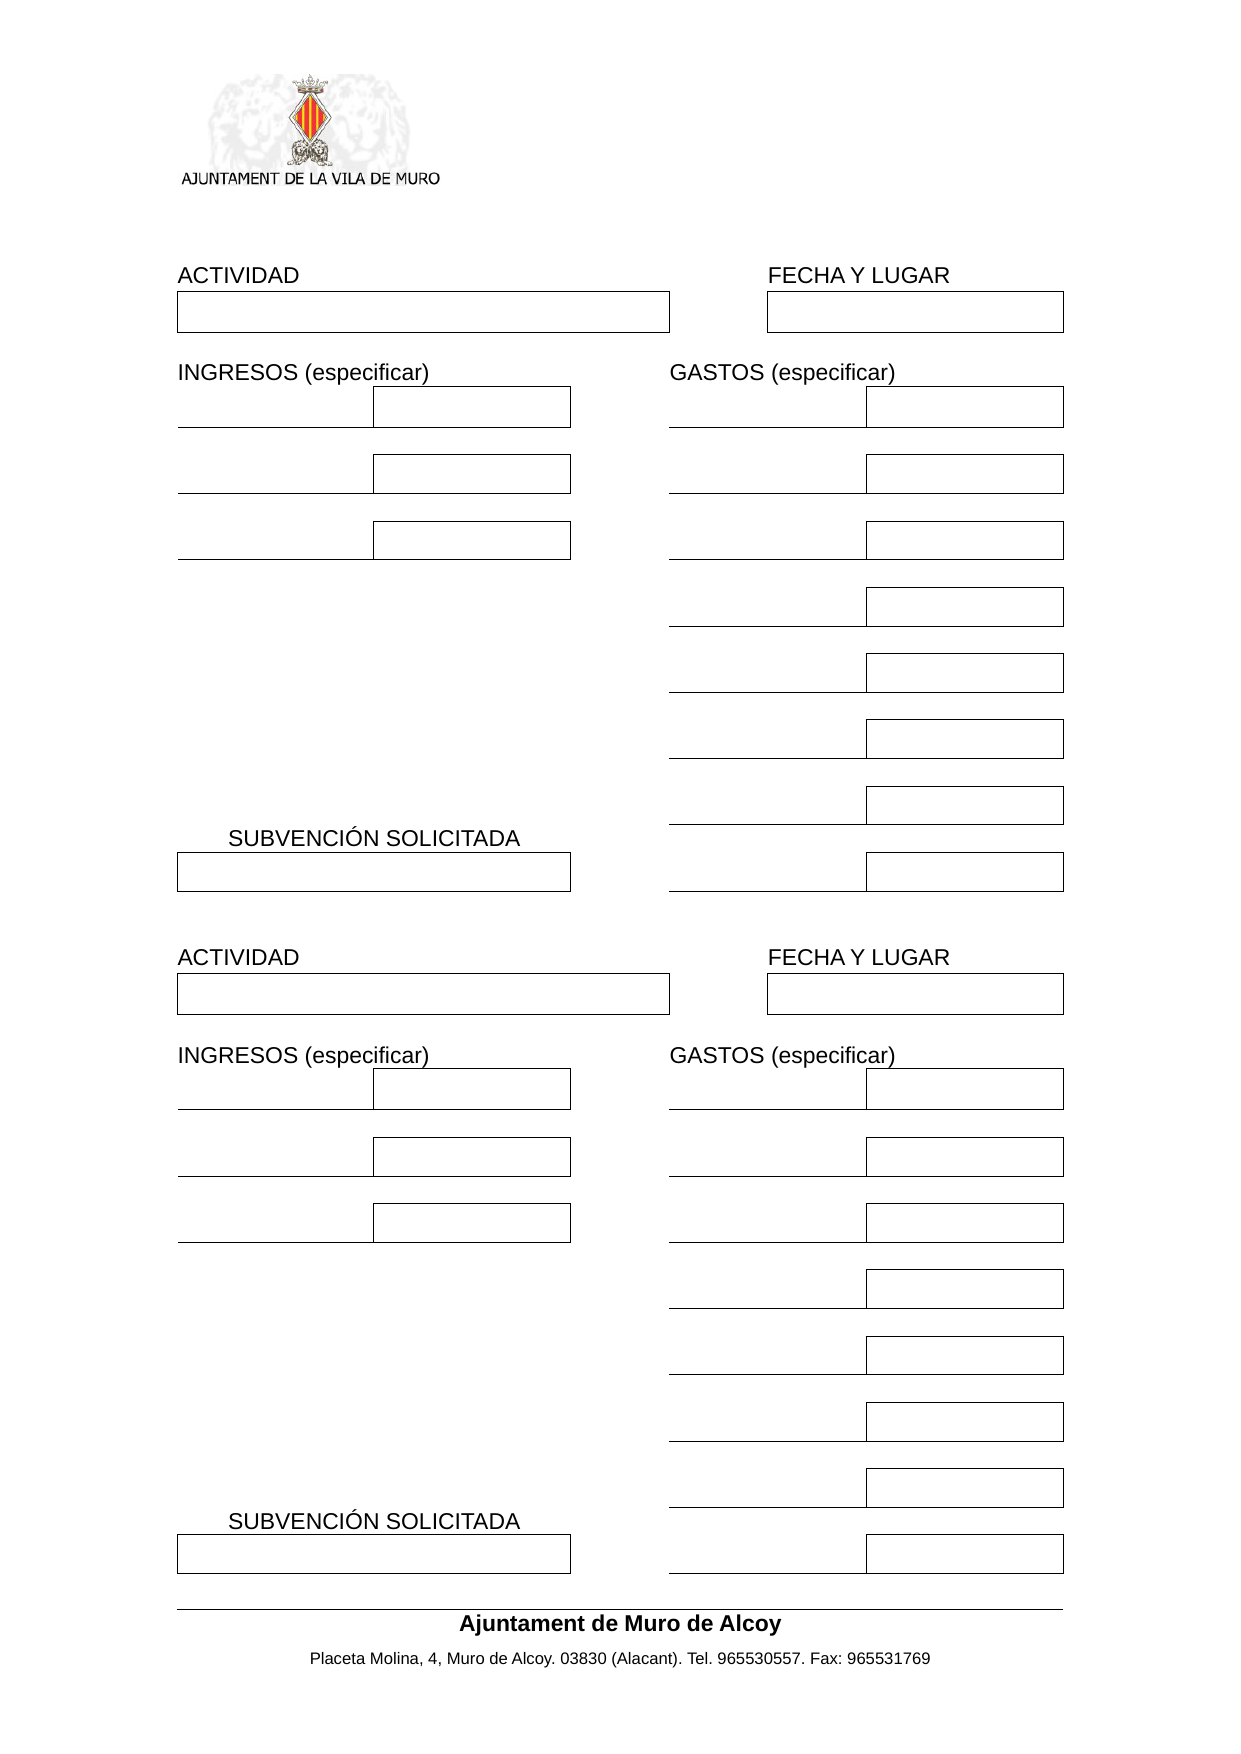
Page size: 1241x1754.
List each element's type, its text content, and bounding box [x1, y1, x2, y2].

table_cell GASTOS (especificar) [669, 1042, 1063, 1068]
table_cell [965, 428, 1063, 454]
table_cell [867, 720, 1063, 758]
table_cell [965, 1375, 1063, 1402]
table_cell [867, 1204, 1063, 1242]
table_cell [768, 1243, 866, 1269]
table_cell [177, 1468, 276, 1507]
table_cell [669, 560, 768, 587]
table_cell [866, 1442, 964, 1468]
table_cell [571, 587, 669, 626]
table_cell [669, 1309, 768, 1336]
table_cell [374, 455, 570, 493]
table_cell [866, 759, 964, 786]
table_cell [867, 654, 1063, 692]
table_cell [473, 626, 571, 653]
table_cell [571, 824, 669, 852]
table_cell [177, 1374, 276, 1402]
table_cell [177, 1308, 276, 1336]
table_cell [374, 1402, 472, 1441]
table_cell [571, 1137, 669, 1176]
table_cell [276, 208, 374, 236]
table_cell [374, 626, 472, 653]
table_cell [669, 719, 866, 758]
table_cell [374, 1177, 472, 1203]
table_cell [177, 626, 276, 653]
table_cell [276, 786, 374, 824]
table_cell [669, 1402, 866, 1441]
table_cell [177, 1176, 276, 1203]
table_header [669, 262, 768, 291]
table_cell [473, 1336, 571, 1374]
table_cell [276, 587, 374, 626]
table_cell [867, 522, 1063, 559]
table_cell [669, 1375, 768, 1402]
table_cell [571, 692, 669, 719]
table_cell [571, 559, 669, 587]
table_cell [571, 1068, 669, 1109]
table_cell [276, 1402, 374, 1441]
table_cell [571, 359, 669, 386]
table_cell [867, 787, 1063, 824]
table_cell [768, 560, 866, 587]
table_cell [866, 1177, 964, 1203]
table_cell [571, 626, 669, 653]
table_header FECHA Y LUGAR [768, 262, 1063, 291]
table_cell [571, 1269, 669, 1308]
table_cell [276, 1015, 374, 1042]
table_cell [374, 560, 472, 587]
table_cell [374, 1269, 472, 1308]
table_cell [571, 454, 669, 493]
table_cell [374, 692, 472, 719]
table_cell [178, 974, 669, 1014]
table_cell [571, 1242, 669, 1269]
table_cell [276, 758, 374, 786]
table_cell [177, 692, 276, 719]
table_cell [571, 521, 669, 559]
table_cell [965, 1309, 1063, 1336]
table_cell [866, 1243, 964, 1269]
table_cell [768, 333, 866, 359]
table_cell [669, 1534, 866, 1573]
table_cell [374, 522, 570, 559]
table_cell [768, 494, 866, 521]
table_cell [177, 1269, 276, 1308]
table_cell [571, 1203, 669, 1242]
table_cell [768, 974, 1063, 1014]
table_cell [571, 1374, 669, 1402]
table_cell [473, 1015, 571, 1042]
table_cell [965, 208, 1063, 236]
table_cell [374, 1015, 472, 1042]
table_cell [374, 786, 472, 824]
table_cell [374, 653, 472, 692]
table_cell [374, 1243, 472, 1269]
table_cell [177, 521, 373, 559]
table_cell [867, 1138, 1063, 1176]
table_cell [276, 1177, 374, 1203]
table_cell [374, 333, 472, 359]
table_cell [866, 825, 964, 852]
table_cell [669, 693, 768, 719]
table_cell [669, 494, 768, 521]
table_cell [571, 653, 669, 692]
table_cell [177, 1441, 276, 1468]
table_header [669, 944, 768, 973]
table_header FECHA Y LUGAR [768, 944, 1063, 973]
table_cell [866, 494, 964, 521]
table_cell [965, 1508, 1063, 1534]
table_cell [177, 1109, 276, 1137]
table_cell [571, 208, 669, 236]
table_cell [768, 1442, 866, 1468]
table_cell [178, 853, 570, 891]
table_cell INGRESOS (especificar) [177, 359, 571, 386]
table_cell [473, 692, 571, 719]
table_cell [374, 1308, 472, 1336]
table_cell [571, 1109, 669, 1137]
table_cell [473, 1402, 571, 1441]
table_cell [866, 1110, 964, 1137]
table_cell [473, 653, 571, 692]
table_cell [571, 852, 669, 891]
table_cell [669, 521, 866, 559]
table_cell [669, 786, 866, 824]
table_cell [177, 719, 276, 758]
table_cell [867, 455, 1063, 493]
table_cell [669, 852, 866, 891]
table_cell [177, 333, 276, 359]
table_cell [374, 1374, 472, 1402]
table_cell [571, 758, 669, 786]
table_cell [177, 559, 276, 587]
table_cell [768, 693, 866, 719]
table_cell [768, 1015, 866, 1042]
table_cell [571, 1534, 669, 1573]
table_cell [571, 1441, 669, 1468]
table_cell SUBVENCIÓN SOLICITADA [177, 1507, 571, 1534]
table_cell [177, 427, 276, 454]
table_cell [177, 786, 276, 824]
table_cell [965, 1243, 1063, 1269]
table_cell [866, 1309, 964, 1336]
table_cell [965, 333, 1063, 359]
table_cell [571, 386, 669, 427]
table_cell [374, 587, 472, 626]
table_cell [571, 493, 669, 521]
table_cell [768, 627, 866, 653]
table_cell [965, 494, 1063, 521]
table_cell [670, 973, 767, 1014]
table_cell [276, 1308, 374, 1336]
table_cell [867, 1337, 1063, 1374]
table_cell [571, 427, 669, 454]
table_cell [374, 428, 472, 454]
table_cell [276, 626, 374, 653]
table_cell [177, 758, 276, 786]
table_header ACTIVIDAD [177, 944, 669, 973]
table_cell [866, 1015, 964, 1042]
table_cell [178, 292, 669, 332]
table_cell [276, 494, 374, 521]
table_cell [571, 1042, 669, 1068]
table_cell [669, 1068, 866, 1109]
table_cell [374, 1069, 570, 1109]
table_cell [866, 333, 964, 359]
table_cell [571, 1336, 669, 1374]
table_cell [867, 1535, 1063, 1573]
table_cell [374, 387, 570, 427]
table_cell [867, 1403, 1063, 1441]
table_cell [571, 786, 669, 824]
table_cell [473, 1441, 571, 1468]
table_cell GASTOS (especificar) [669, 359, 1063, 386]
table_cell [768, 825, 866, 852]
table_cell [669, 386, 866, 427]
table_cell [768, 759, 866, 786]
table_cell [473, 1308, 571, 1336]
table_cell [571, 1176, 669, 1203]
table_cell [473, 1468, 571, 1507]
table_cell [867, 588, 1063, 626]
table_cell [571, 1308, 669, 1336]
table_cell [965, 1442, 1063, 1468]
table_cell [670, 291, 767, 332]
table_cell [177, 386, 373, 427]
table_cell [768, 1110, 866, 1137]
table_cell [177, 1015, 276, 1042]
table_cell [669, 1269, 866, 1308]
table_cell [866, 693, 964, 719]
picture [178, 74, 442, 186]
table_cell [571, 719, 669, 758]
table_cell [768, 1309, 866, 1336]
table_cell [669, 825, 768, 852]
table_cell [473, 333, 571, 359]
table_cell [473, 719, 571, 758]
table_cell INGRESOS (especificar) [177, 1042, 571, 1068]
table_cell [867, 387, 1063, 427]
table_cell [669, 1336, 866, 1374]
table_cell [669, 1137, 866, 1176]
table_cell [374, 1441, 472, 1468]
table_cell [276, 428, 374, 454]
table_cell [177, 587, 276, 626]
table_cell [276, 692, 374, 719]
table_cell [473, 428, 571, 454]
table_cell [669, 1110, 768, 1137]
table_cell [177, 1068, 373, 1109]
table_cell [867, 1469, 1063, 1507]
table_cell [965, 693, 1063, 719]
table_cell [374, 719, 472, 758]
table_cell [866, 627, 964, 653]
table_cell [768, 208, 866, 236]
table_cell [473, 786, 571, 824]
table_cell [177, 1402, 276, 1441]
table_cell [374, 1336, 472, 1374]
table_cell [669, 208, 768, 236]
table_cell [473, 1177, 571, 1203]
table_cell [669, 1014, 768, 1042]
table_cell [669, 428, 768, 454]
table_cell [374, 1110, 472, 1137]
table_cell [473, 758, 571, 786]
table_cell [768, 1508, 866, 1534]
table_cell [669, 1243, 768, 1269]
table_cell [177, 1137, 373, 1176]
table_cell [276, 1243, 374, 1269]
table_cell [965, 560, 1063, 587]
table_cell [768, 428, 866, 454]
table_cell [276, 1336, 374, 1374]
table_cell [867, 1069, 1063, 1109]
table_cell [276, 560, 374, 587]
table_cell [866, 208, 964, 236]
table_cell [965, 1015, 1063, 1042]
table_cell [965, 825, 1063, 852]
table_cell [473, 1269, 571, 1308]
table_cell [965, 627, 1063, 653]
table_cell [177, 493, 276, 521]
table_cell [177, 1336, 276, 1374]
table_cell [276, 1110, 374, 1137]
table_cell [276, 1441, 374, 1468]
table_cell [276, 1269, 374, 1308]
table_cell SUBVENCIÓN SOLICITADA [177, 824, 571, 852]
table_cell [473, 587, 571, 626]
table_cell [374, 494, 472, 521]
table_cell [669, 627, 768, 653]
table_cell [669, 1203, 866, 1242]
table_cell [177, 208, 276, 236]
table_cell [374, 1138, 570, 1176]
table_cell [768, 1375, 866, 1402]
table_cell [669, 1442, 768, 1468]
table_cell [669, 332, 768, 359]
table_cell [965, 1110, 1063, 1137]
table_cell [669, 454, 866, 493]
table_cell [866, 1375, 964, 1402]
table_cell [571, 1402, 669, 1441]
table_cell [866, 428, 964, 454]
table_cell [374, 758, 472, 786]
table_cell [473, 494, 571, 521]
table_cell [571, 1015, 669, 1042]
table_cell [669, 653, 866, 692]
table_cell [669, 1508, 768, 1534]
table_cell [177, 1242, 276, 1269]
table_cell [473, 1243, 571, 1269]
table_cell [669, 1177, 768, 1203]
table_cell [768, 292, 1063, 332]
table_cell [177, 653, 276, 692]
table_header ACTIVIDAD [177, 262, 669, 291]
table_cell [768, 1177, 866, 1203]
table_cell [571, 333, 669, 359]
table_cell [866, 1508, 964, 1534]
table_cell [473, 560, 571, 587]
table_cell [571, 1507, 669, 1534]
table_cell [276, 653, 374, 692]
table_cell [473, 1374, 571, 1402]
table_cell [866, 560, 964, 587]
table_cell [965, 759, 1063, 786]
table_cell [178, 1535, 570, 1573]
table_cell [669, 759, 768, 786]
table_cell [374, 1468, 472, 1507]
table_cell [177, 1203, 373, 1242]
table_cell [276, 1468, 374, 1507]
table_cell [867, 1270, 1063, 1308]
table_cell [669, 587, 866, 626]
table_cell [276, 333, 374, 359]
table_cell [177, 454, 373, 493]
table_cell [276, 719, 374, 758]
table_cell [571, 1468, 669, 1507]
table_cell [473, 1110, 571, 1137]
table_cell [473, 208, 571, 236]
table_cell [276, 1374, 374, 1402]
table_cell [965, 1177, 1063, 1203]
table_cell [669, 1468, 866, 1507]
table_cell [867, 853, 1063, 891]
table_cell [374, 1204, 570, 1242]
table_cell [374, 208, 472, 236]
